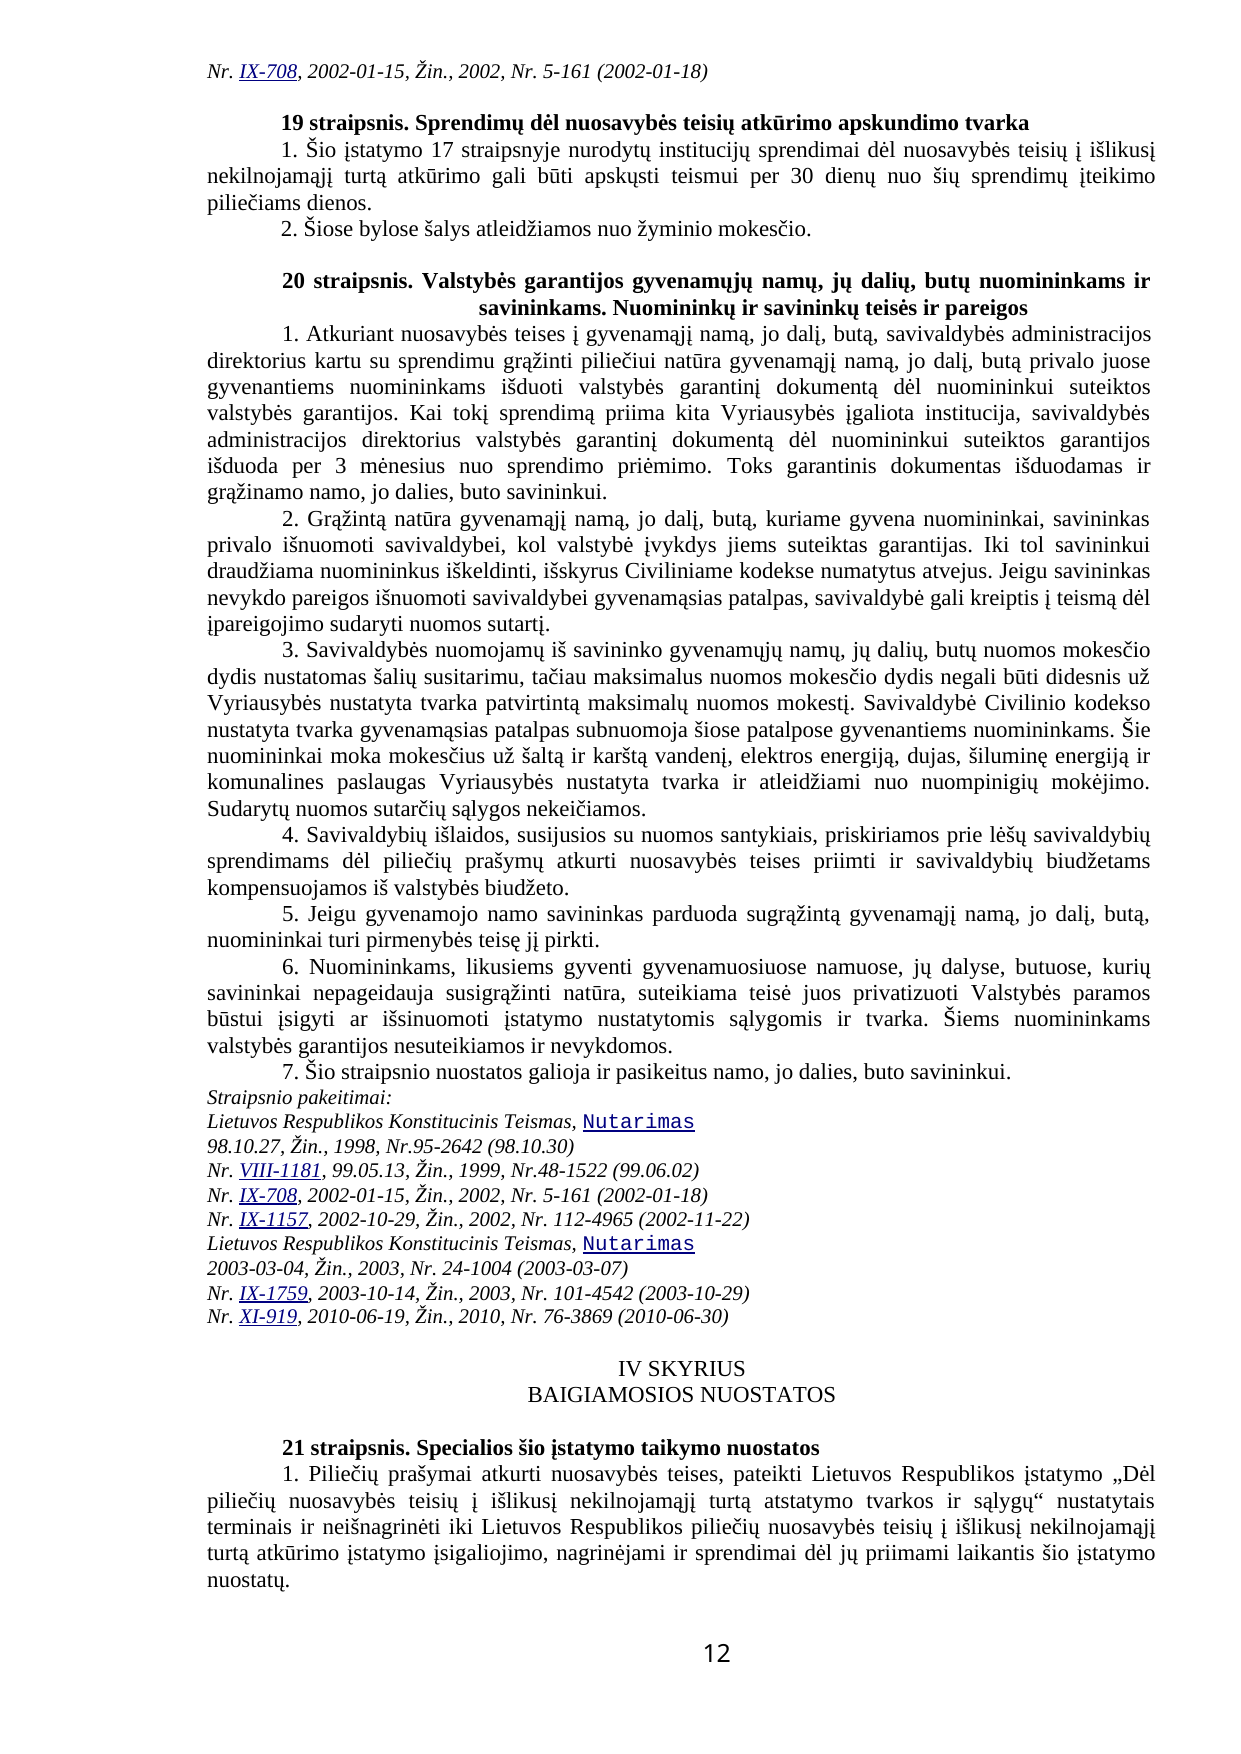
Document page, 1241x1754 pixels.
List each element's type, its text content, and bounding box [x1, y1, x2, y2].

text 20 straipsnis. Valstybės garantijos gyvenamųjų namų, jų dalių, butų nuomininkams ir savininkams. Nuomininkų ir savininkų teisės ir pareigos [282, 268, 1152, 320]
text 98.10.27, Žin., 1998, Nr.95-2642 (98.10.30) [207, 1134, 1152, 1158]
text 2. Šiose bylose šalys atleidžiamos nuo žyminio mokesčio. [207, 215, 1157, 241]
text 21 straipsnis. Specialios šio įstatymo taikymo nuostatos [207, 1434, 1157, 1460]
text 1. Šio įstatymo 17 straipsnyje nurodytų institucijų sprendimai dėl nuosavybės teisių į išlikusį nekilnojamąjį turtą atkūrimo gali būti apskųsti teismui per 30 dienų nuo šių sprendimų įteikimo piliečiams dienos. [207, 136, 1157, 215]
text Straipsnio pakeitimai: [207, 1084, 1157, 1109]
text 5. Jeigu gyvenamojo namo savininkas parduoda sugrąžintą gyvenamąjį namą, jo dalį, butą, nuomininkai turi pirmenybės teisę jį pirkti. [207, 900, 1152, 953]
text Nr. XI-919, 2010-06-19, Žin., 2010, Nr. 76-3869 (2010-06-30) [207, 1304, 1152, 1328]
text 1. Piliečių prašymai atkurti nuosavybės teises, pateikti Lietuvos Respublikos įstatymo „Dėl piliečių nuosavybės teisių į išlikusį nekilnojamąjį turtą atstatymo tvarkos ir sąlygų“ nustatytais terminais ir neišnagrinėti iki Lietuvos Respublikos piliečių nuosavybės teisių į išlikusį nekilnojamąjį turtą atkūrimo įstatymo įsigaliojimo, nagrinėjami ir sprendimai dėl jų priimami laikantis šio įstatymo nuostatų. [207, 1460, 1157, 1592]
text 19 straipsnis. Sprendimų dėl nuosavybės teisių atkūrimo apskundimo tvarka [207, 109, 1157, 136]
text 3. Savivaldybės nuomojamų iš savininko gyvenamųjų namų, jų dalių, butų nuomos mokesčio dydis nustatomas šalių susitarimu, tačiau maksimalus nuomos mokesčio dydis negali būti didesnis už Vyriausybės nustatyta tvarka patvirtintą maksimalų nuomos mokestį. Savivaldybė Civilinio kodekso nustatyta tvarka gyvenamąsias patalpas subnuomoja šiose patalpose gyvenantiems nuomininkams. Šie nuomininkai moka mokesčius už šaltą ir karštą vandenį, elektros energiją, dujas, šiluminę energiją ir komunalines paslaugas Vyriausybės nustatyta tvarka ir atleidžiami nuo nuompinigių mokėjimo. Sudarytų nuomos sutarčių sąlygos nekeičiamos. [207, 637, 1152, 821]
text Nr. IX-1157, 2002-10-29, Žin., 2002, Nr. 112-4965 (2002-11-22) [207, 1207, 1152, 1231]
text Lietuvos Respublikos Konstitucinis Teismas, Nutarimas [207, 1109, 1152, 1134]
text 4. Savivaldybių išlaidos, susijusios su nuomos santykiais, priskiriamos prie lėšų savivaldybių sprendimams dėl piliečių prašymų atkurti nuosavybės teises priimti ir savivaldybių biudžetams kompensuojamos iš valstybės biudžeto. [207, 821, 1152, 900]
text Nr. IX-1759, 2003-10-14, Žin., 2003, Nr. 101-4542 (2003-10-29) [207, 1280, 1152, 1304]
text 2. Grąžintą natūra gyvenamąjį namą, jo dalį, butą, kuriame gyvena nuomininkai, savininkas privalo išnuomoti savivaldybei, kol valstybė įvykdys jiems suteiktas garantijas. Iki tol savininkui draudžiama nuomininkus iškeldinti, išskyrus Civiliniame kodekse numatytus atvejus. Jeigu savininkas nevykdo pareigos išnuomoti savivaldybei gyvenamąsias patalpas, savivaldybė gali kreiptis į teismą dėl įpareigojimo sudaryti nuomos sutartį. [207, 505, 1152, 637]
text Nr. VIII-1181, 99.05.13, Žin., 1999, Nr.48-1522 (99.06.02) [207, 1158, 1152, 1182]
text Nr. IX-708, 2002-01-15, Žin., 2002, Nr. 5-161 (2002-01-18) [207, 1182, 1152, 1207]
text 2003-03-04, Žin., 2003, Nr. 24-1004 (2003-03-07) [207, 1256, 1152, 1280]
text 7. Šio straipsnio nuostatos galioja ir pasikeitus namo, jo dalies, buto savininkui. [207, 1058, 1152, 1084]
text 6. Nuomininkams, likusiems gyventi gyvenamuosiuose namuose, jų dalyse, butuose, kurių savininkai nepageidauja susigrąžinti natūra, suteikiama teisė juos privatizuoti Valstybės paramos būstui įsigyti ar išsinuomoti įstatymo nustatytomis sąlygomis ir tvarka. Šiems nuomininkams valstybės garantijos nesuteikiamos ir nevykdomos. [207, 953, 1152, 1058]
text Lietuvos Respublikos Konstitucinis Teismas, Nutarimas [207, 1231, 1152, 1256]
text BAIGIAMOSIOS NUOSTATOS [207, 1381, 1157, 1408]
text Nr. IX-708, 2002-01-15, Žin., 2002, Nr. 5-161 (2002-01-18) [207, 59, 1152, 83]
text 1. Atkuriant nuosavybės teises į gyvenamąjį namą, jo dalį, butą, savivaldybės administracijos direktorius kartu su sprendimu grąžinti piliečiui natūra gyvenamąjį namą, jo dalį, butą privalo juose gyvenantiems nuomininkams išduoti valstybės garantinį dokumentą dėl nuomininkui suteiktos valstybės garantijos. Kai tokį sprendimą priima kita Vyriausybės įgaliota institucija, savivaldybės administracijos direktorius valstybės garantinį dokumentą dėl nuomininkui suteiktos garantijos išduoda per 3 mėnesius nuo sprendimo priėmimo. Toks garantinis dokumentas išduodamas ir grąžinamo namo, jo dalies, buto savininkui. [207, 320, 1152, 505]
text IV SKYRIUS [207, 1355, 1157, 1381]
